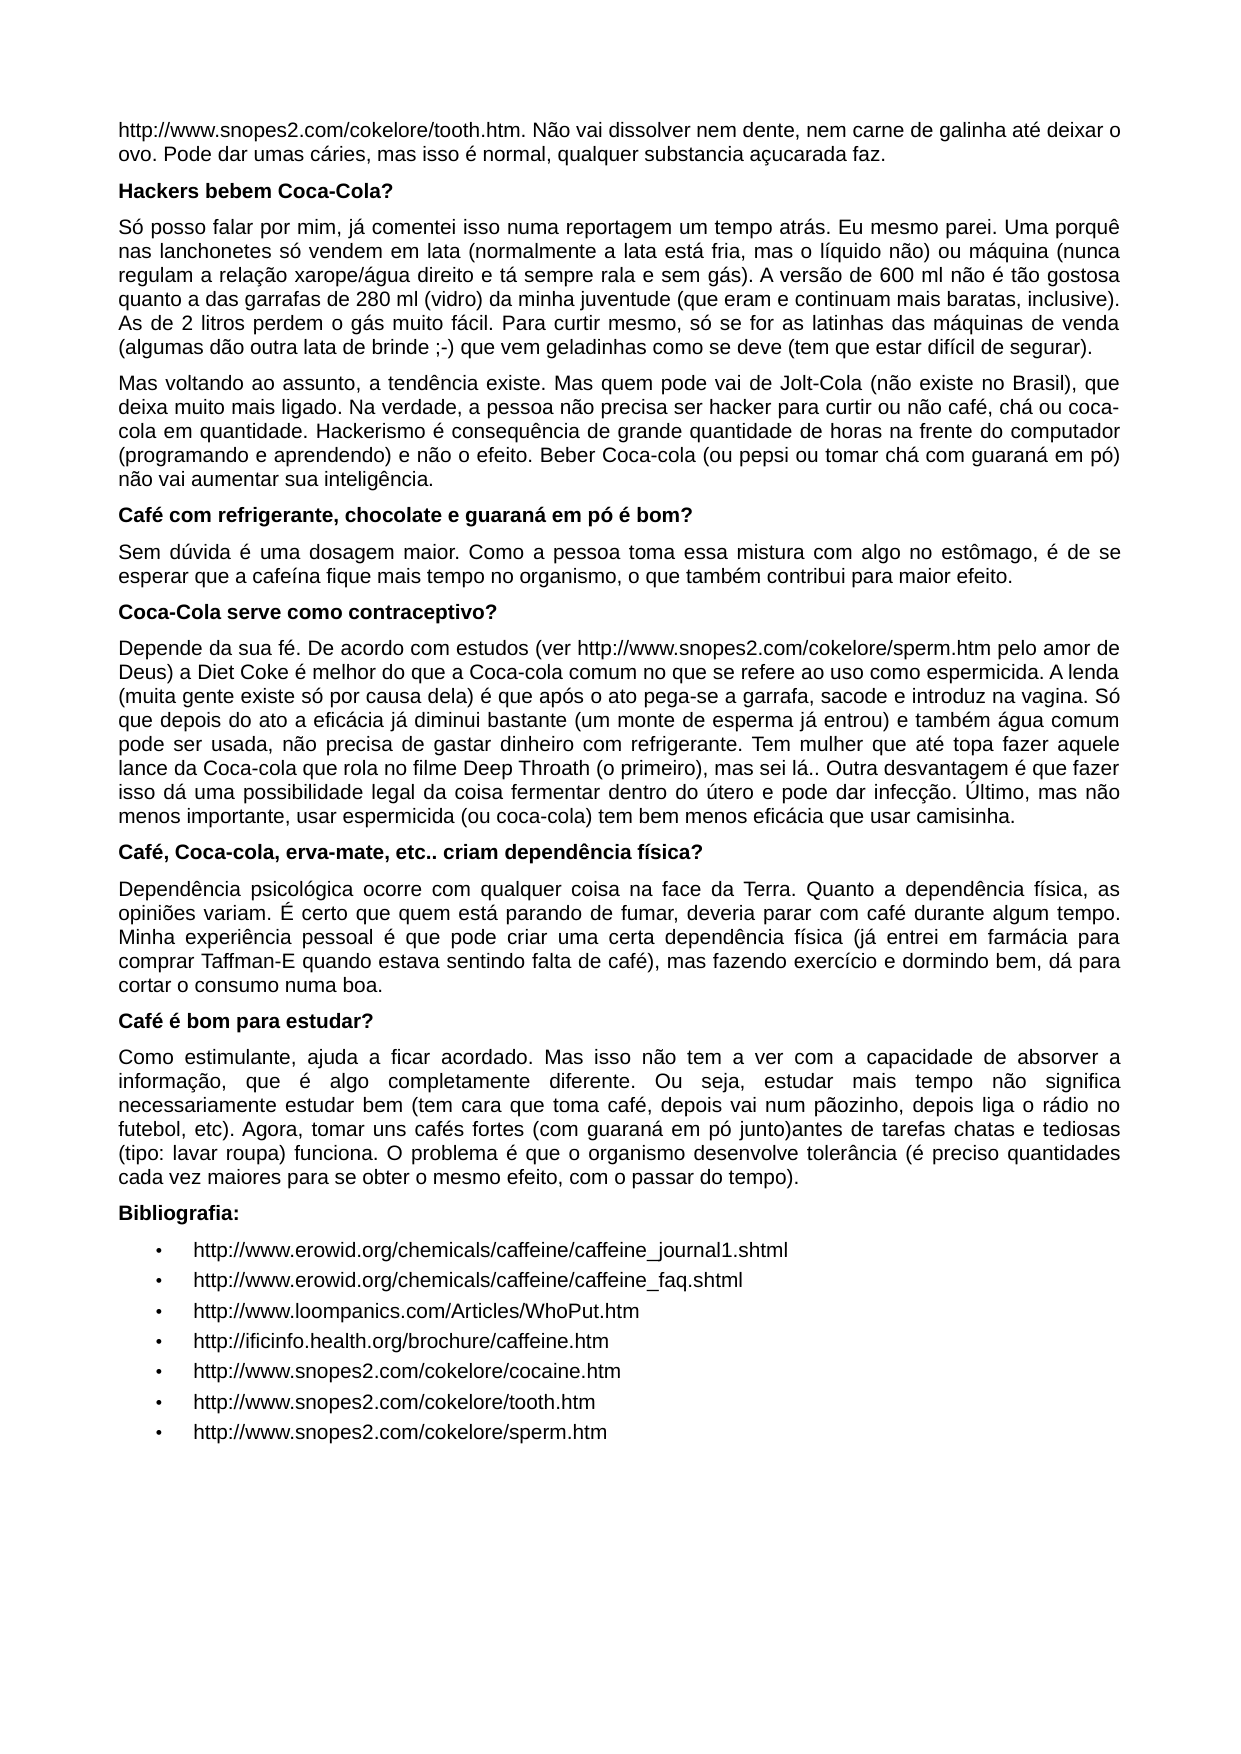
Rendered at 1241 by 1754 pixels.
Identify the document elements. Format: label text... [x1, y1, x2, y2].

text Café com refrigerante, chocolate e guaraná em pó é bom? [118, 503, 1122, 527]
text Café, Coca-cola, erva-mate, etc.. criam dependência física? [118, 840, 1122, 864]
text Bibliografia: [118, 1201, 1122, 1225]
text Como estimulante, ajuda a ficar acordado. Mas isso não tem a ver com a capacidade de absorver a informação, que é algo completamente diferente. Ou seja, estudar mais tempo não significa necessariamente estudar bem (tem cara que toma café, depois vai num pãozinho, depois liga o rádio no futebol, etc). Agora, tomar uns cafés fortes (com guaraná em pó junto)antes de tarefas chatas e tediosas (tipo: lavar roupa) funciona. O problema é que o organismo desenvolve tolerância (é preciso quantidades cada vez maiores para se obter o mesmo efeito, com o passar do tempo). [118, 1045, 1122, 1189]
list http://www.erowid.org/chemicals/caffeine/caffeine_journal1.shtml [156, 1238, 1122, 1262]
list http://www.snopes2.com/cokelore/sperm.htm [156, 1420, 1122, 1444]
list http://ificinfo.health.org/brochure/caffeine.htm [156, 1329, 1122, 1353]
list http://www.erowid.org/chemicals/caffeine/caffeine_faq.shtml [156, 1268, 1122, 1292]
text Café é bom para estudar? [118, 1009, 1122, 1033]
text Depende da sua fé. De acordo com estudos (ver http://www.snopes2.com/cokelore/sperm.htm pelo amor de Deus) a Diet Coke é melhor do que a Coca-cola comum no que se refere ao uso como espermicida. A lenda (muita gente existe só por causa dela) é que após o ato pega-se a garrafa, sacode e introduz na vagina. Só que depois do ato a eficácia já diminui bastante (um monte de esperma já entrou) e também água comum pode ser usada, não precisa de gastar dinheiro com refrigerante. Tem mulher que até topa fazer aquele lance da Coca-cola que rola no filme Deep Throath (o primeiro), mas sei lá.. Outra desvantagem é que fazer isso dá uma possibilidade legal da coisa fermentar dentro do útero e pode dar infecção. Último, mas não menos importante, usar espermicida (ou coca-cola) tem bem menos eficácia que usar camisinha. [118, 636, 1122, 828]
text http://www.snopes2.com/cokelore/tooth.htm. Não vai dissolver nem dente, nem carne de galinha até deixar o ovo. Pode dar umas cáries, mas isso é normal, qualquer substancia açucarada faz. [118, 118, 1122, 166]
text Mas voltando ao assunto, a tendência existe. Mas quem pode vai de Jolt-Cola (não existe no Brasil), que deixa muito mais ligado. Na verdade, a pessoa não precisa ser hacker para curtir ou não café, chá ou coca-cola em quantidade. Hackerismo é consequência de grande quantidade de horas na frente do computador (programando e aprendendo) e não o efeito. Beber Coca-cola (ou pepsi ou tomar chá com guaraná em pó) não vai aumentar sua inteligência. [118, 371, 1122, 491]
list http://www.snopes2.com/cokelore/cocaine.htm [156, 1359, 1122, 1383]
list http://www.snopes2.com/cokelore/tooth.htm [156, 1390, 1122, 1414]
text Hackers bebem Coca-Cola? [118, 178, 1122, 202]
text Sem dúvida é uma dosagem maior. Como a pessoa toma essa mistura com algo no estômago, é de se esperar que a cafeína fique mais tempo no organismo, o que também contribui para maior efeito. [118, 539, 1122, 587]
text Coca-Cola serve como contraceptivo? [118, 600, 1122, 624]
list http://www.loompanics.com/Articles/WhoPut.htm [156, 1298, 1122, 1322]
text Dependência psicológica ocorre com qualquer coisa na face da Terra. Quanto a dependência física, as opiniões variam. É certo que quem está parando de fumar, deveria parar com café durante algum tempo. Minha experiência pessoal é que pode criar uma certa dependência física (já entrei em farmácia para comprar Taffman-E quando estava sentindo falta de café), mas fazendo exercício e dormindo bem, dá para cortar o consumo numa boa. [118, 877, 1122, 996]
text Só posso falar por mim, já comentei isso numa reportagem um tempo atrás. Eu mesmo parei. Uma porquê nas lanchonetes só vendem em lata (normalmente a lata está fria, mas o líquido não) ou máquina (nunca regulam a relação xarope/água direito e tá sempre rala e sem gás). A versão de 600 ml não é tão gostosa quanto a das garrafas de 280 ml (vidro) da minha juventude (que eram e continuam mais baratas, inclusive). As de 2 litros perdem o gás muito fácil. Para curtir mesmo, só se for as latinhas das máquinas de venda (algumas dão outra lata de brinde ;-) que vem geladinhas como se deve (tem que estar difícil de segurar). [118, 215, 1122, 358]
